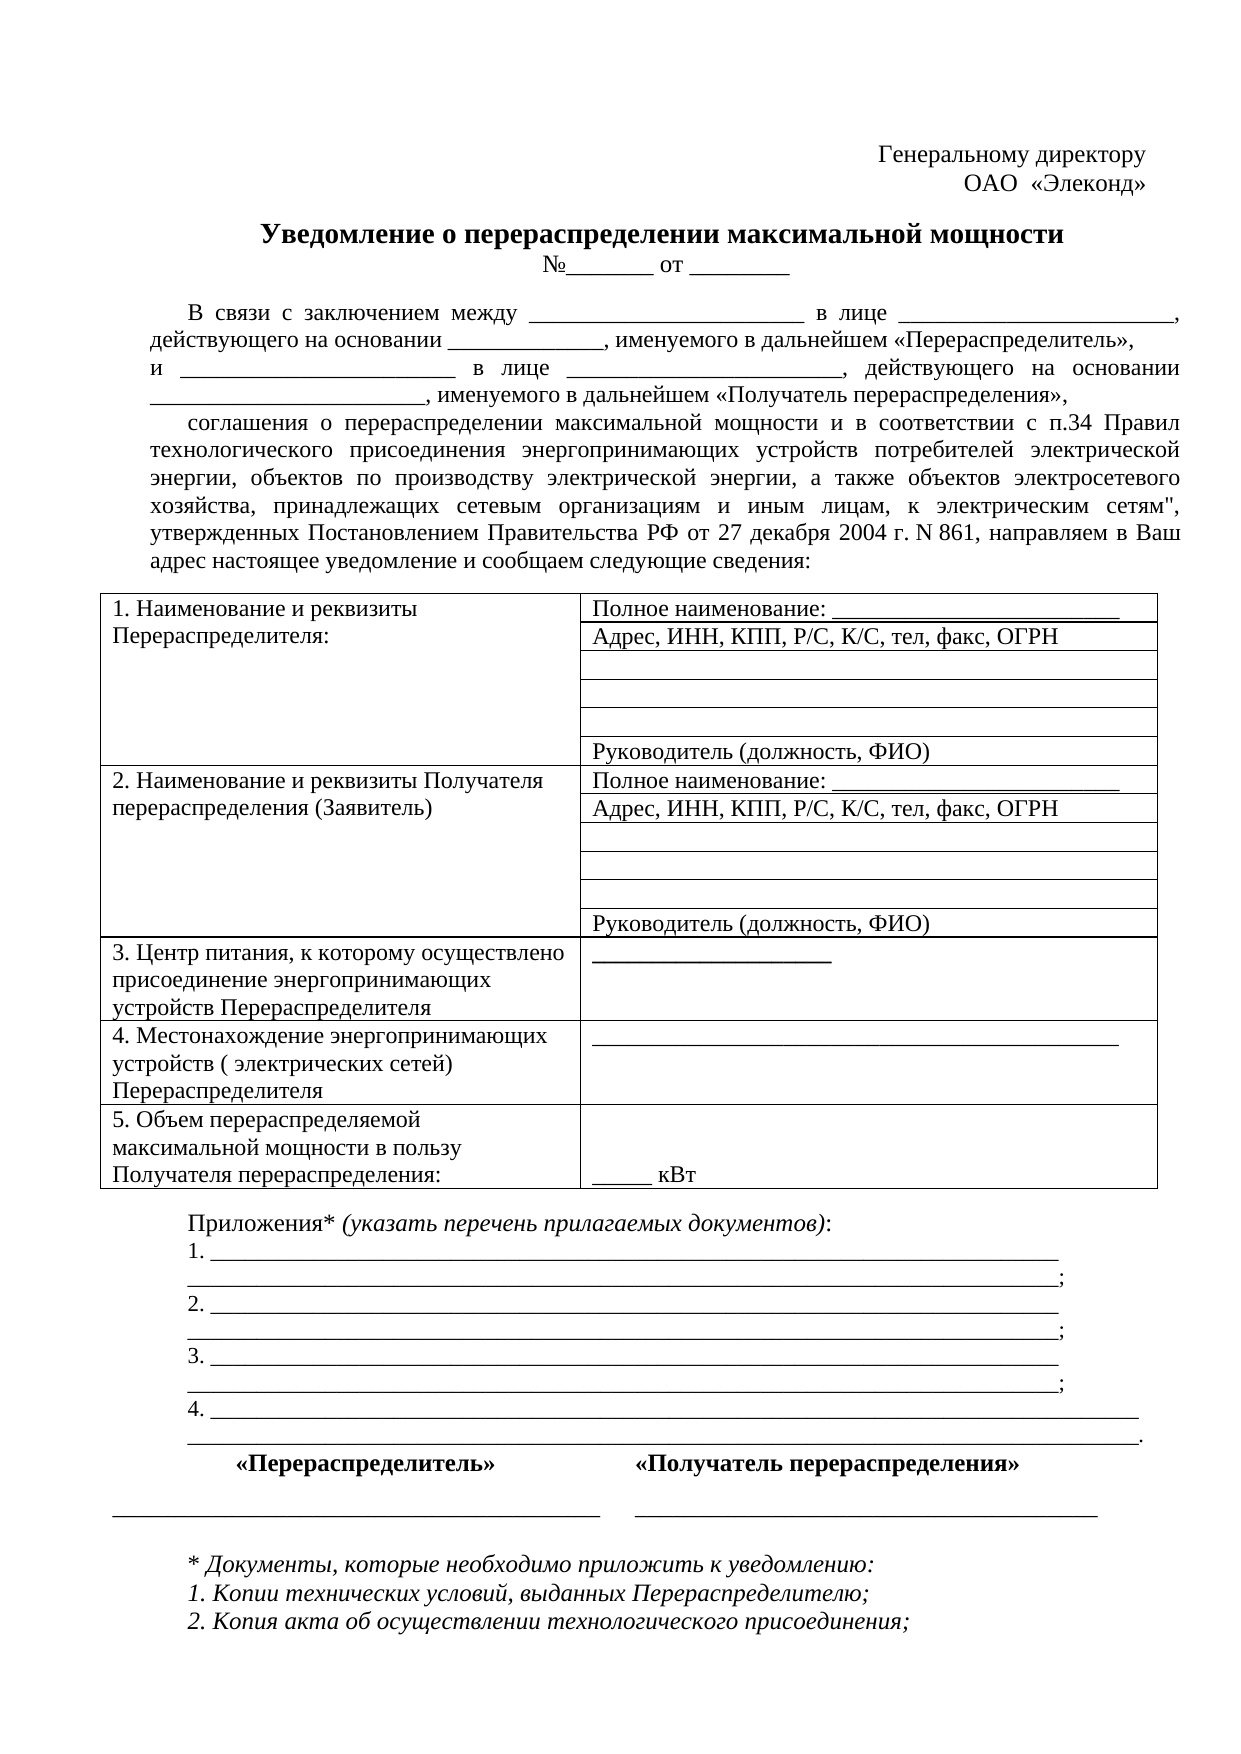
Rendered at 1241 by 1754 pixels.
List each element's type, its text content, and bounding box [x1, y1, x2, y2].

text ___________________________________________________________________________________. [112, 1421, 1181, 1448]
table_cell _____________________________________ [624, 1491, 1146, 1549]
table_header «Получатель перераспределения» [624, 1448, 1146, 1491]
table_cell _______________________________________ [101, 1491, 623, 1549]
table_cell _____ кВт [581, 1105, 1157, 1188]
text 2. __________________________________________________________________________ [112, 1290, 1181, 1316]
table_cell ____________________________________________ [581, 1021, 1157, 1104]
text Приложения* (указать перечень прилагаемых документов): [112, 1208, 1181, 1237]
text 4. _________________________________________________________________________________ [112, 1395, 1181, 1421]
text ____________________________________________________________________________; [112, 1263, 1181, 1290]
text ____________________________________________________________________________; [112, 1369, 1181, 1395]
table_cell Адрес, ИНН, КПП, Р/С, К/С, тел, факс, ОГРН [581, 623, 1157, 650]
text 1. __________________________________________________________________________ [112, 1237, 1181, 1263]
text и _______________________ в лице _______________________, действующего на основании _______________________, именуемого в дальнейшем «Получатель перераспределения», [150, 353, 1181, 408]
table_cell [581, 852, 1157, 879]
table_cell 3. Центр питания, к которому осуществлено присоединение энергопринимающих устройств Перераспределителя [101, 938, 580, 1020]
table_cell [581, 651, 1157, 679]
table_cell Руководитель (должность, ФИО) [581, 737, 1157, 764]
table_header «Перераспределитель» [101, 1448, 623, 1491]
text 3. __________________________________________________________________________ [112, 1342, 1181, 1369]
table_header Генеральному директору ОАО «Элеконд» [525, 139, 1157, 197]
text В связи с заключением между _______________________ в лице _______________________, действующего на основании _____________, именуемого в дальнейшем «Перераспределитель», [150, 297, 1181, 353]
table_cell Руководитель (должность, ФИО) [581, 909, 1157, 936]
text 2. Копия акта об осуществлении технологического присоединения; [112, 1606, 1181, 1635]
text ____________________________________________________________________________; [112, 1316, 1181, 1342]
text соглашения о перераспределении максимальной мощности и в соответствии с п.34 Правил технологического присоединения энергопринимающих устройств потребителей электрической энергии, объектов по производству электрической энергии, а также объектов электросетевого хозяйства, принадлежащих сетевым организациям и иным лицам, к электрическим сетям", утвержденных Постановлением Правительства РФ от 27 декабря 2004 г. N 861, направляем в Ваш адрес настоящее уведомление и сообщаем следующие сведения: [150, 408, 1181, 573]
table_cell 5. Объем перераспределяемой максимальной мощности в пользу Получателя перераспределения: [101, 1105, 580, 1188]
text Уведомление о перераспределении максимальной мощности [150, 216, 1181, 249]
table_cell 2. Наименование и реквизиты Получателя перераспределения (Заявитель) [101, 766, 580, 936]
text 1. Копии технических условий, выданных Перераспределителю; [112, 1578, 1181, 1606]
table_header [101, 139, 525, 197]
table_cell [581, 680, 1157, 707]
table_cell [581, 708, 1157, 736]
text №_______ от ________ [150, 249, 1181, 278]
table_cell Адрес, ИНН, КПП, Р/С, К/С, тел, факс, ОГРН [581, 794, 1157, 822]
table_cell [581, 880, 1157, 908]
table_header Полное наименование: ________________________ [581, 594, 1157, 621]
table_cell 4. Местонахождение энергопринимающих устройств ( электрических сетей) Перераспределителя [101, 1021, 580, 1104]
table_cell Полное наименование: ________________________ [581, 766, 1157, 793]
table_cell ____________________ [581, 938, 1157, 1020]
text * Документы, которые необходимо приложить к уведомлению: [112, 1549, 1181, 1578]
table_cell [581, 823, 1157, 851]
table_header 1. Наименование и реквизиты Перераспределителя: [101, 594, 580, 764]
